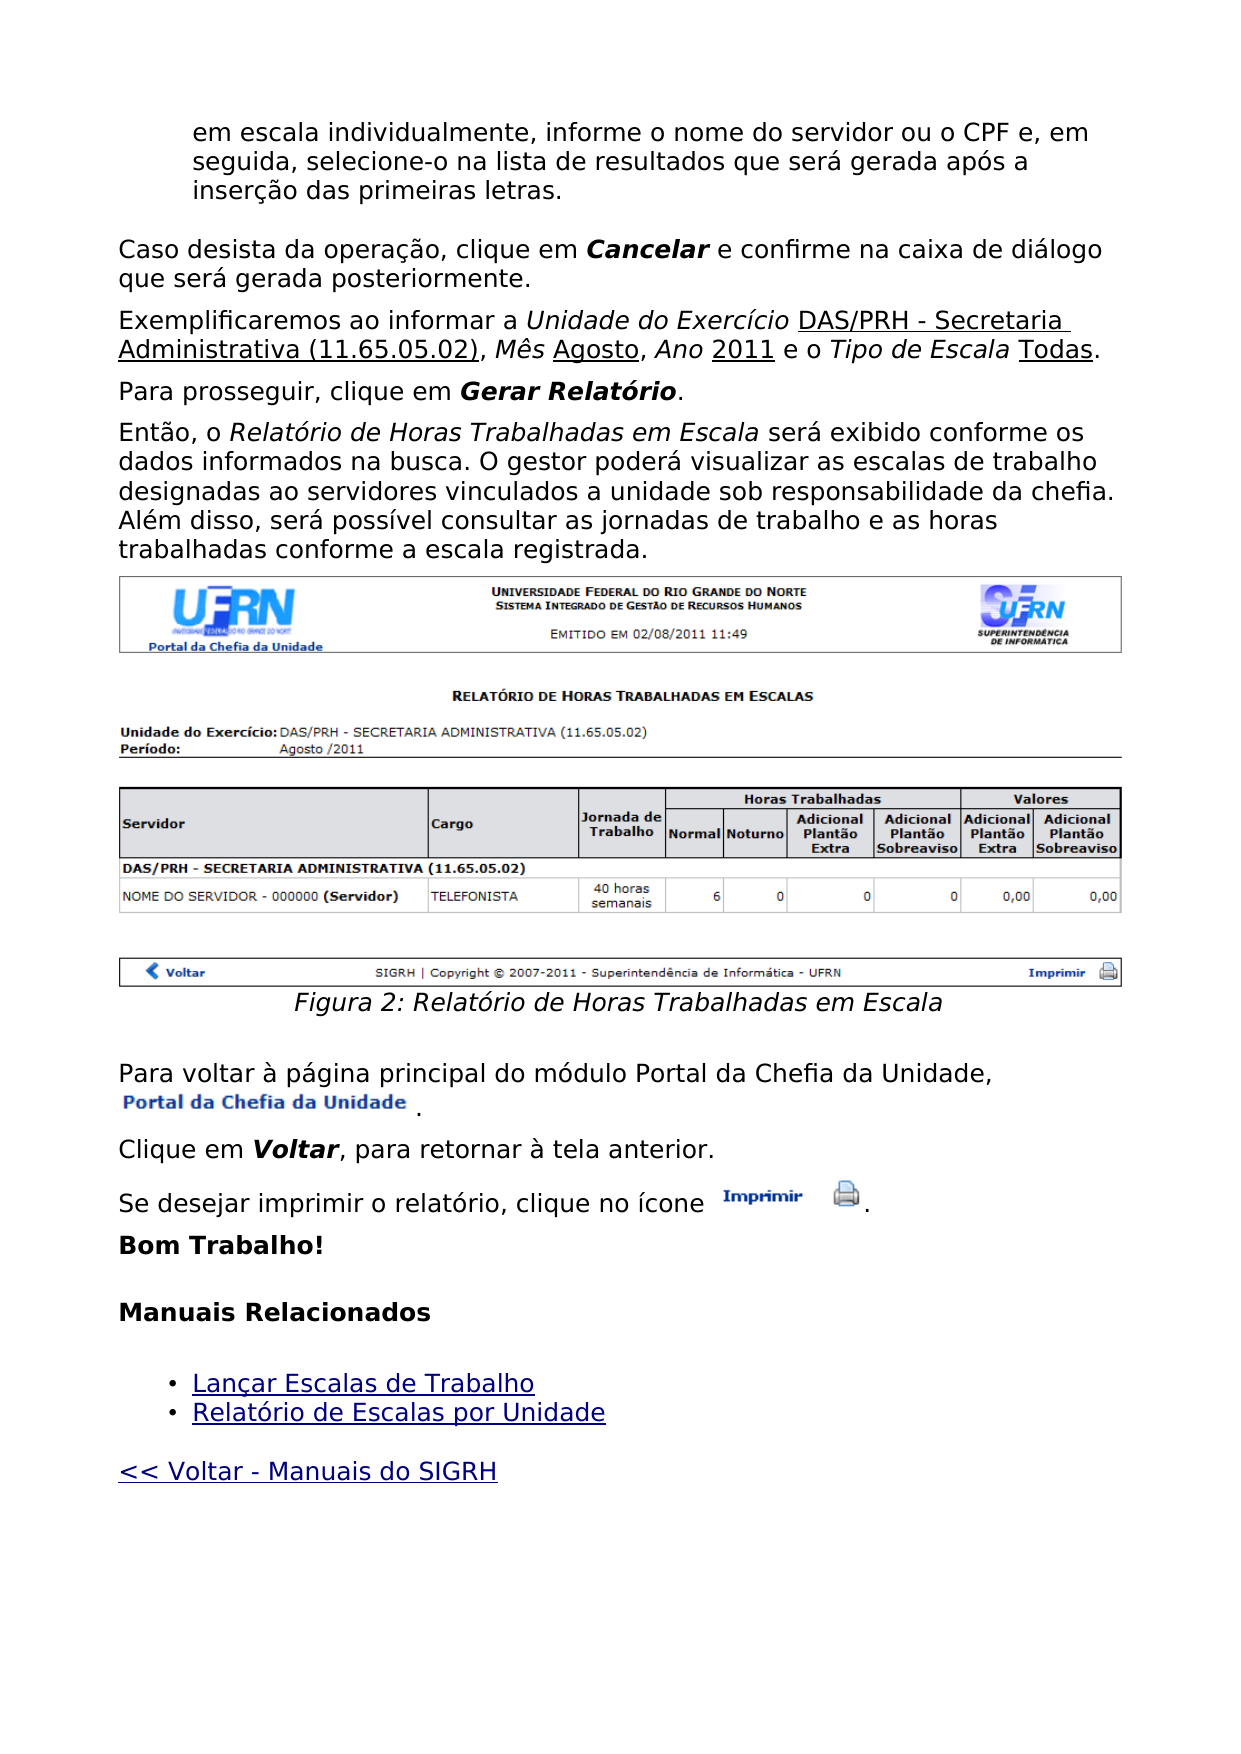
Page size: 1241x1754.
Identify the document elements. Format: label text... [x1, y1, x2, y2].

list em escala individualmente, informe o nome do servidor ou o CPF e, em seguida, selecione-o na lista de resultados que será gerada após a inserção das primeiras letras. [177, 118, 1122, 206]
subtitle Manuais Relacionados [118, 1298, 1122, 1327]
text Para voltar à página principal do módulo Portal da Chefia da Unidade, . [118, 1059, 1122, 1123]
picture [713, 1176, 863, 1213]
text Caso desista da operação, clique em Cancelar e confirme na caixa de diálogo que será gerada posteriormente. [118, 235, 1122, 293]
list Relatório de Escalas por Unidade [177, 1398, 1122, 1427]
text Bom Trabalho! [118, 1231, 1122, 1260]
picture [118, 576, 1123, 989]
list Lançar Escalas de Trabalho [177, 1369, 1122, 1398]
text Para prosseguir, clique em Gerar Relatório. [118, 377, 1122, 406]
text Clique em Voltar, para retornar à tela anterior. [118, 1135, 1122, 1164]
text Então, o Relatório de Horas Trabalhadas em Escala será exibido conforme os dados informados na busca. O gestor poderá visualizar as escalas de trabalho designadas ao servidores vinculados a unidade sob responsabilidade da chefia. Além disso, será possível consultar as jornadas de trabalho e as horas trabalhadas conforme a escala registrada. [118, 418, 1122, 564]
text Exemplificaremos ao informar a Unidade do Exercício DAS/PRH - Secretaria Administrativa (11.65.05.02), Mês Agosto, Ano 2011 e o Tipo de Escala Todas. [118, 306, 1122, 364]
picture [118, 1088, 415, 1117]
text << Voltar - Manuais do SIGRH [118, 1457, 1122, 1486]
text Se desejar imprimir o relatório, clique no ícone . [118, 1177, 1122, 1219]
text Figura 2: Relatório de Horas Trabalhadas em Escala [118, 989, 1122, 1018]
